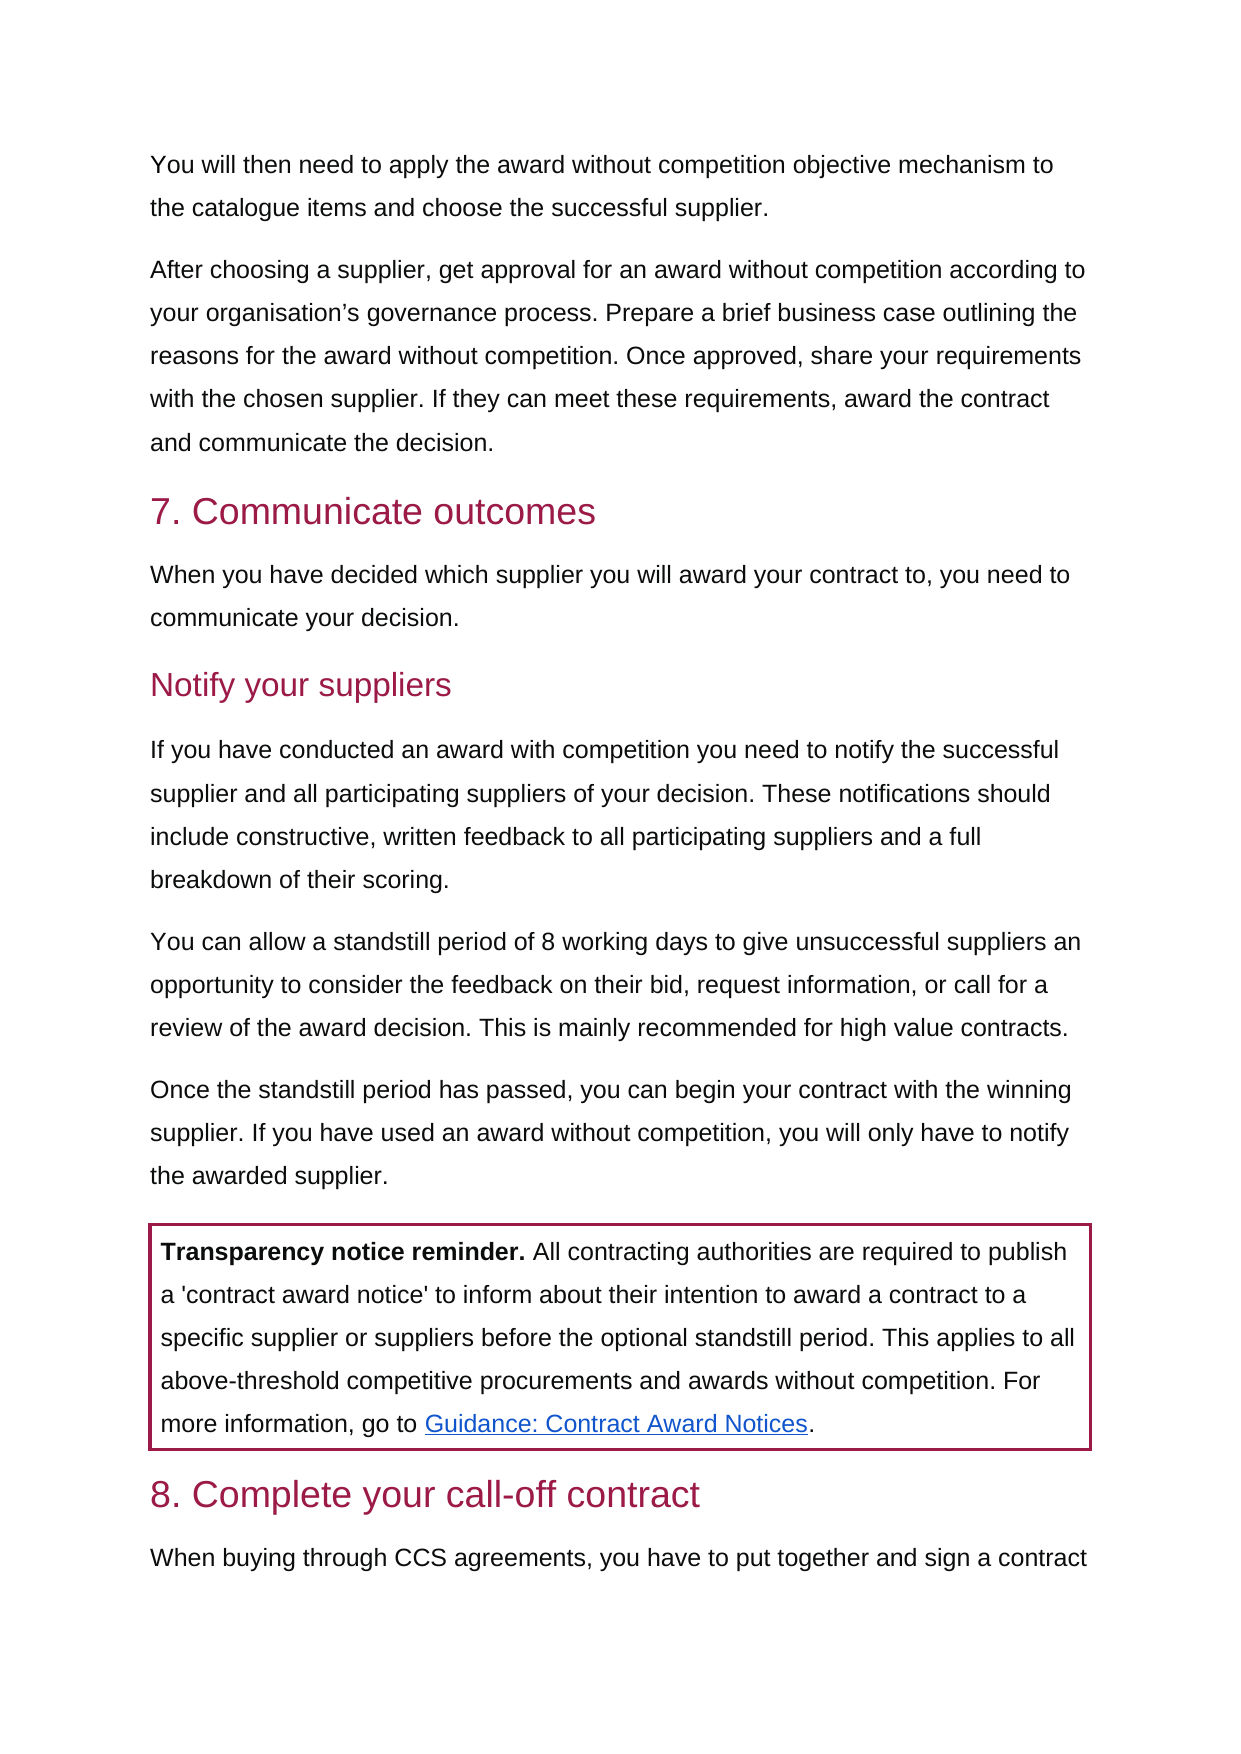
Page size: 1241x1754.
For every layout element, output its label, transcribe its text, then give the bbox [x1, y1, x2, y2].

subtitle 7. Communicate outcomes [150, 489, 1090, 532]
subtitle Notify your suppliers [150, 665, 1090, 704]
text Once the standstill period has passed, you can begin your contract with the winning supplier. If you have used an award without competition, you will only have to notify the awarded supplier. [150, 1075, 1090, 1190]
text If you have conducted an award with competition you need to notify the successful supplier and all participating suppliers of your decision. These notifications should include constructive, written feedback to all participating suppliers and a full breakdown of their scoring. [150, 735, 1090, 893]
text When you have decided which supplier you will award your contract to, you need to communicate your decision. [150, 560, 1090, 632]
subtitle 8. Complete your call-off contract [150, 1472, 1090, 1515]
table_header Transparency notice reminder. All contracting authorities are required to publish a 'contract award notice' to inform about their intention to award a contract to a specific supplier or suppliers before the optional standstill period. This applies to all above-threshold competitive procurements and awards without competition. For more information, go to Guidance: Contract Award Notices. [152, 1226, 1089, 1448]
text You will then need to apply the award without competition objective mechanism to the catalogue items and choose the successful supplier. [150, 150, 1090, 222]
text You can allow a standstill period of 8 working days to give unsuccessful suppliers an opportunity to consider the feedback on their bid, request information, or call for a review of the award decision. This is mainly recommended for high value contracts. [150, 927, 1090, 1042]
text After choosing a supplier, get approval for an award without competition according to your organisation’s governance process. Prepare a brief business case outlining the reasons for the award without competition. Once approved, share your requirements with the chosen supplier. If they can meet these requirements, award the contract and communicate the decision. [150, 255, 1090, 456]
text When buying through CCS agreements, you have to put together and sign a contract [150, 1543, 1090, 1572]
